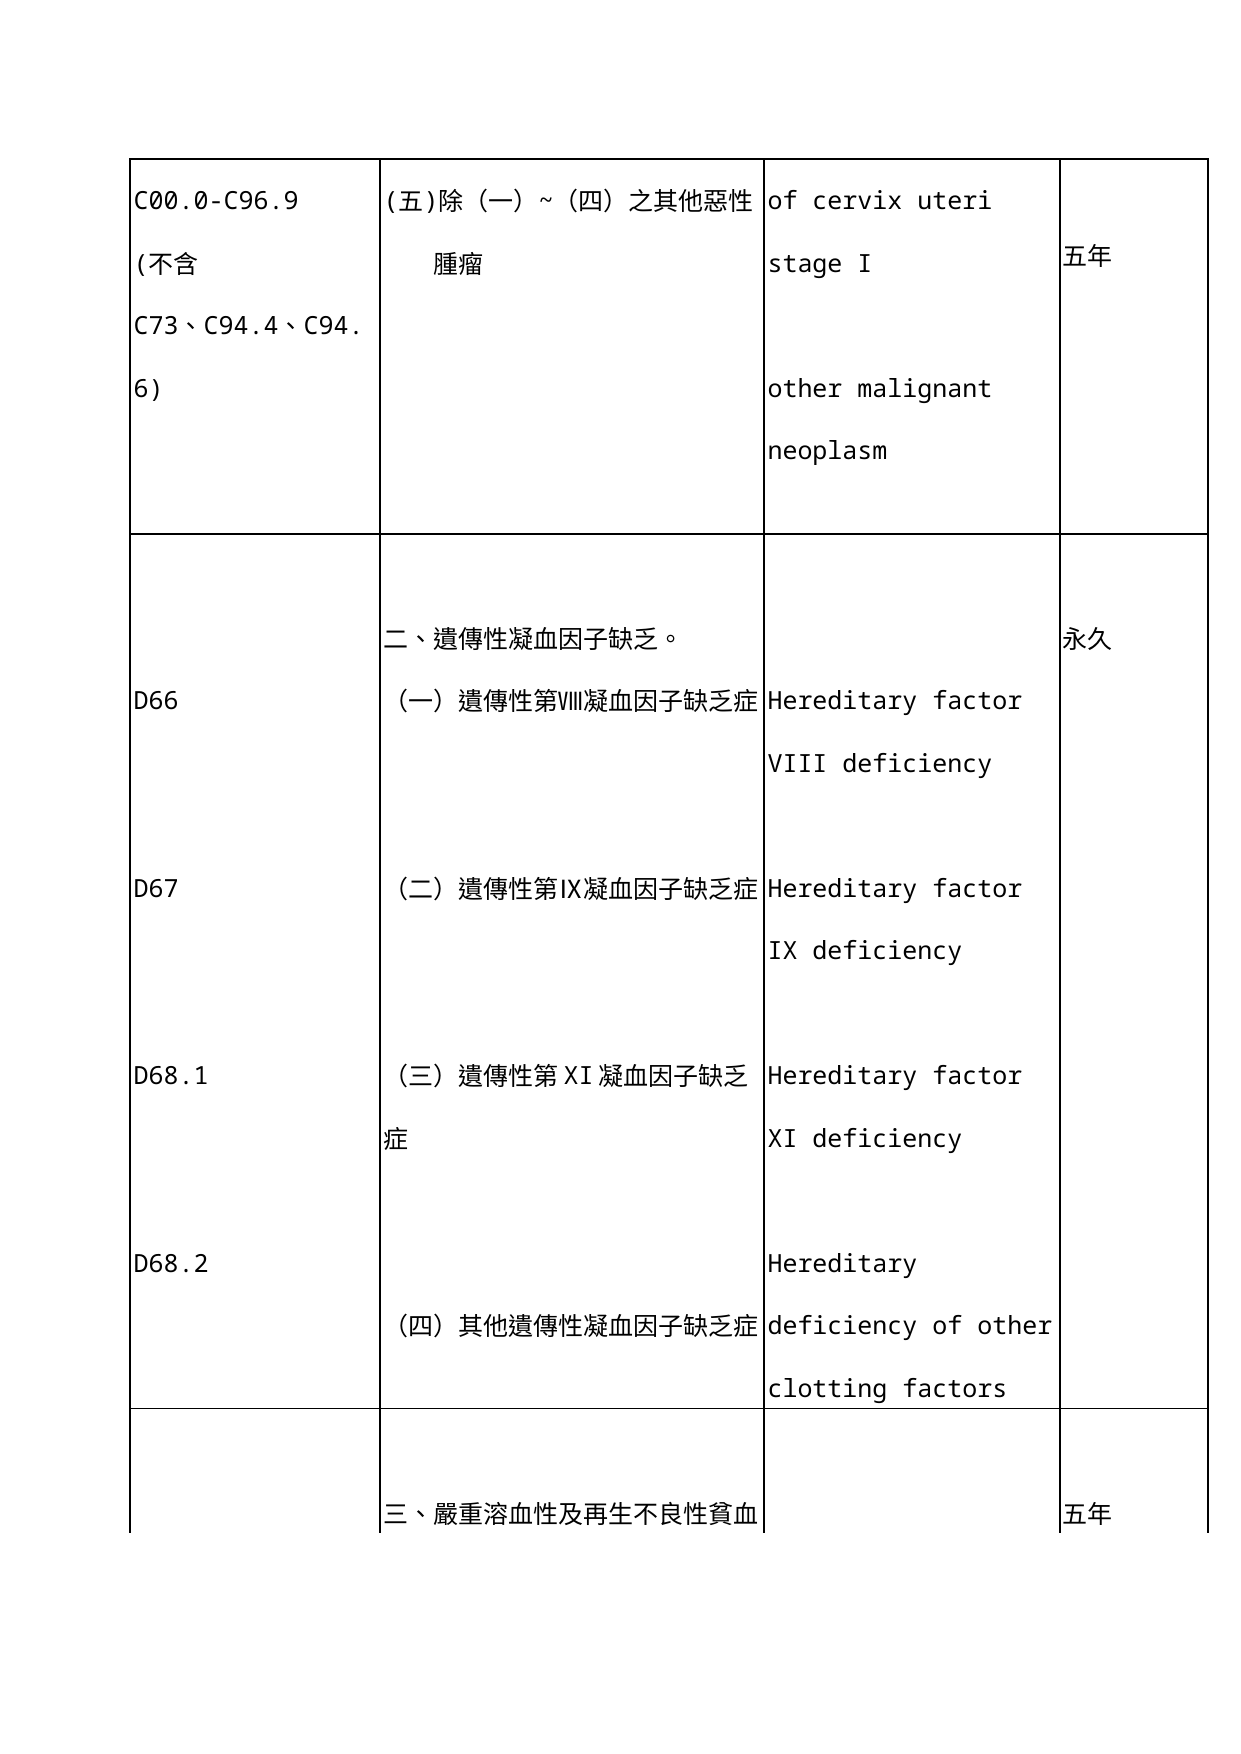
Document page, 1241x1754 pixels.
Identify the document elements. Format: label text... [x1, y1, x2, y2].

table_cell （二）遺傳性第Ⅸ凝血因子缺乏症 [381, 846, 763, 1033]
table_cell 永久 [1061, 535, 1207, 658]
table_cell [1061, 846, 1207, 1033]
table_cell [1061, 658, 1207, 846]
table_cell Hereditary factor XI deficiency Hereditary deficiency of other clotting factors [765, 1033, 1059, 1408]
table_cell 五年 [1061, 1409, 1207, 1533]
table_cell Hereditary factor IX deficiency [765, 846, 1059, 1033]
table_cell D66 [131, 658, 379, 846]
table_cell D67 [131, 846, 379, 1033]
table_cell （三）遺傳性第XI凝血因子缺乏症 （四）其他遺傳性凝血因子缺乏症 [381, 1033, 763, 1408]
table_cell D68.1 D68.2 [131, 1033, 379, 1408]
table_cell Hereditary factor VIII deficiency [765, 658, 1059, 846]
table_cell [765, 535, 1059, 658]
table_cell [1061, 1033, 1207, 1408]
table_cell [765, 1409, 1059, 1533]
table_cell （一）遺傳性第Ⅷ凝血因子缺乏症 [381, 658, 763, 846]
table_cell C00.0-C96.9 (不含C73、C94.4、C94.6) [131, 160, 379, 533]
table_cell (五)除（一）~（四）之其他惡性腫瘤 [381, 160, 763, 533]
table_cell of cervix uteri stage I other malignant neoplasm [765, 160, 1059, 533]
table_cell [131, 535, 379, 658]
table_cell 三、嚴重溶血性及再生不良性貧血 [381, 1409, 763, 1533]
table_cell 五年 [1061, 160, 1207, 533]
table_cell 二、遺傳性凝血因子缺乏。 [381, 535, 763, 658]
table_cell [131, 1409, 379, 1533]
